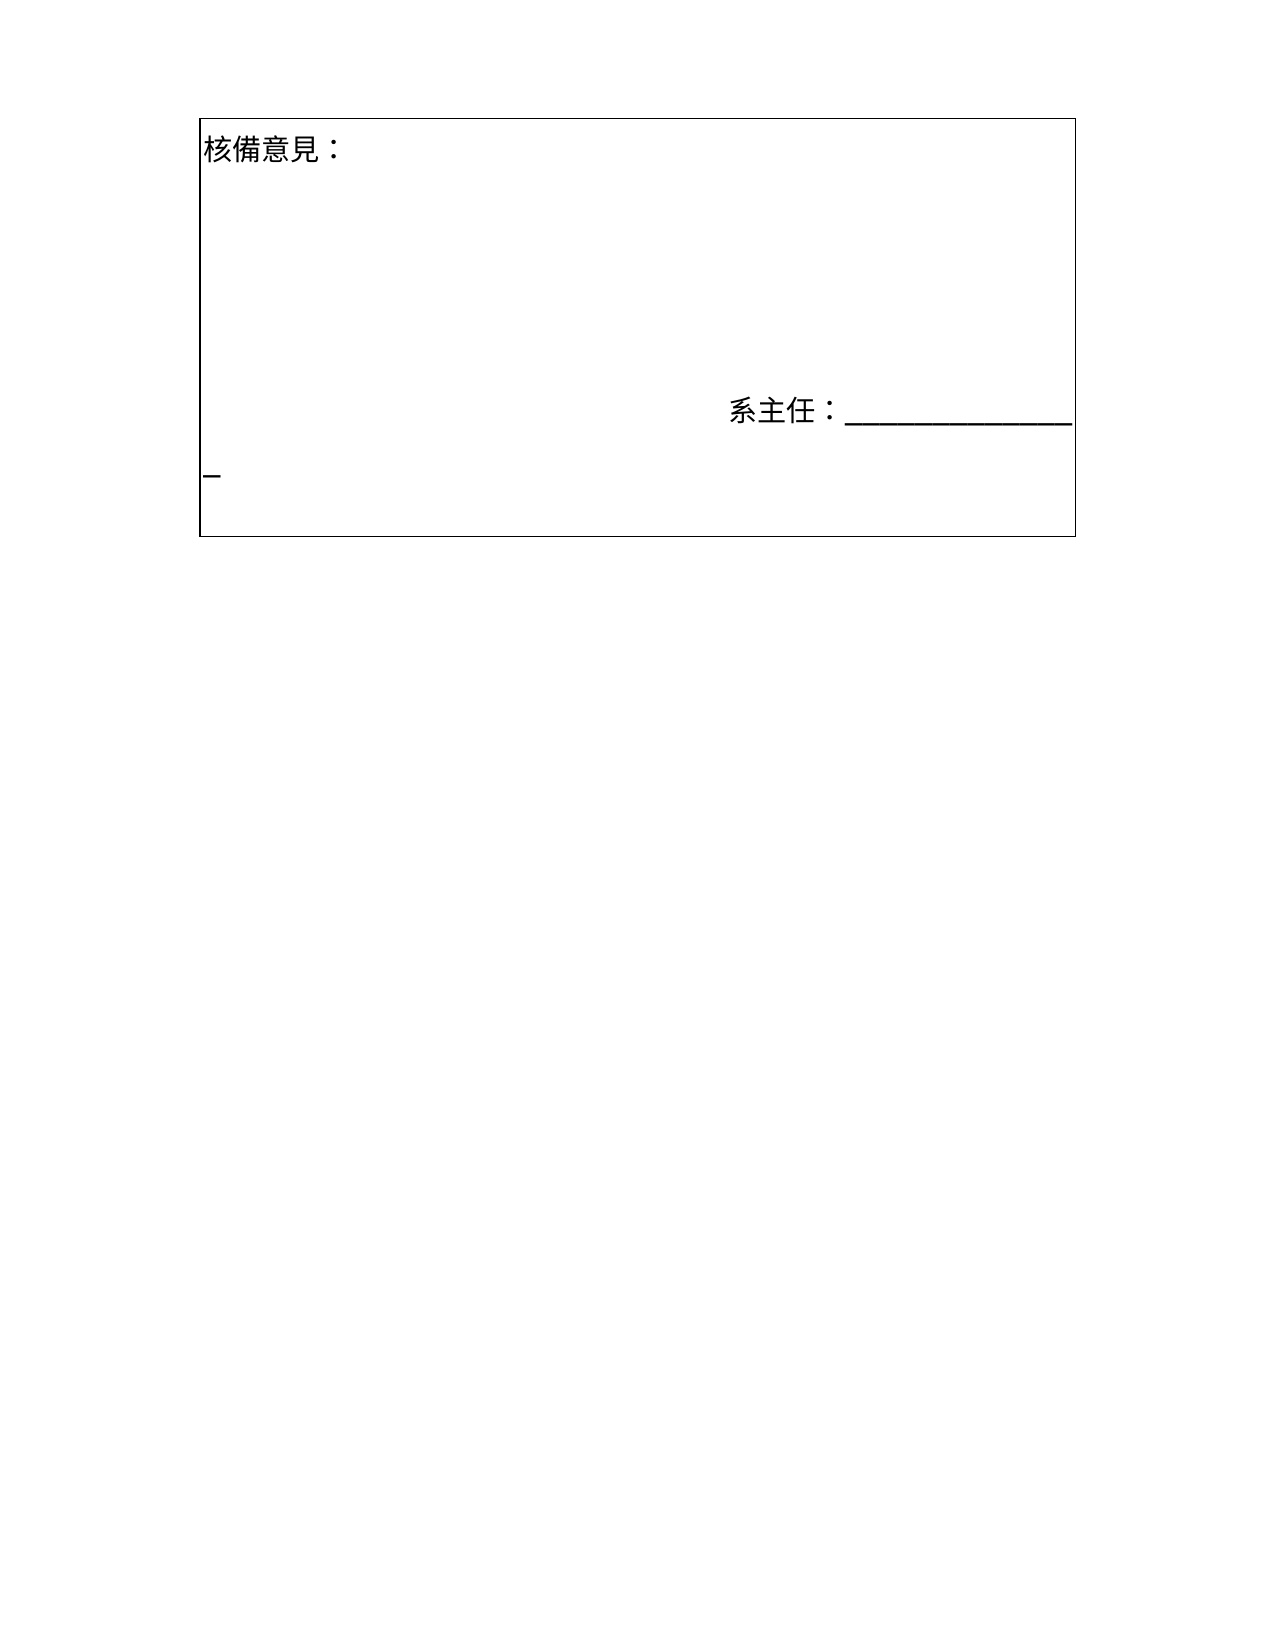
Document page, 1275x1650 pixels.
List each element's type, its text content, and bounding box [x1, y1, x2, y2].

table_cell 核備意見： 系主任：______________ [201, 119, 1075, 536]
